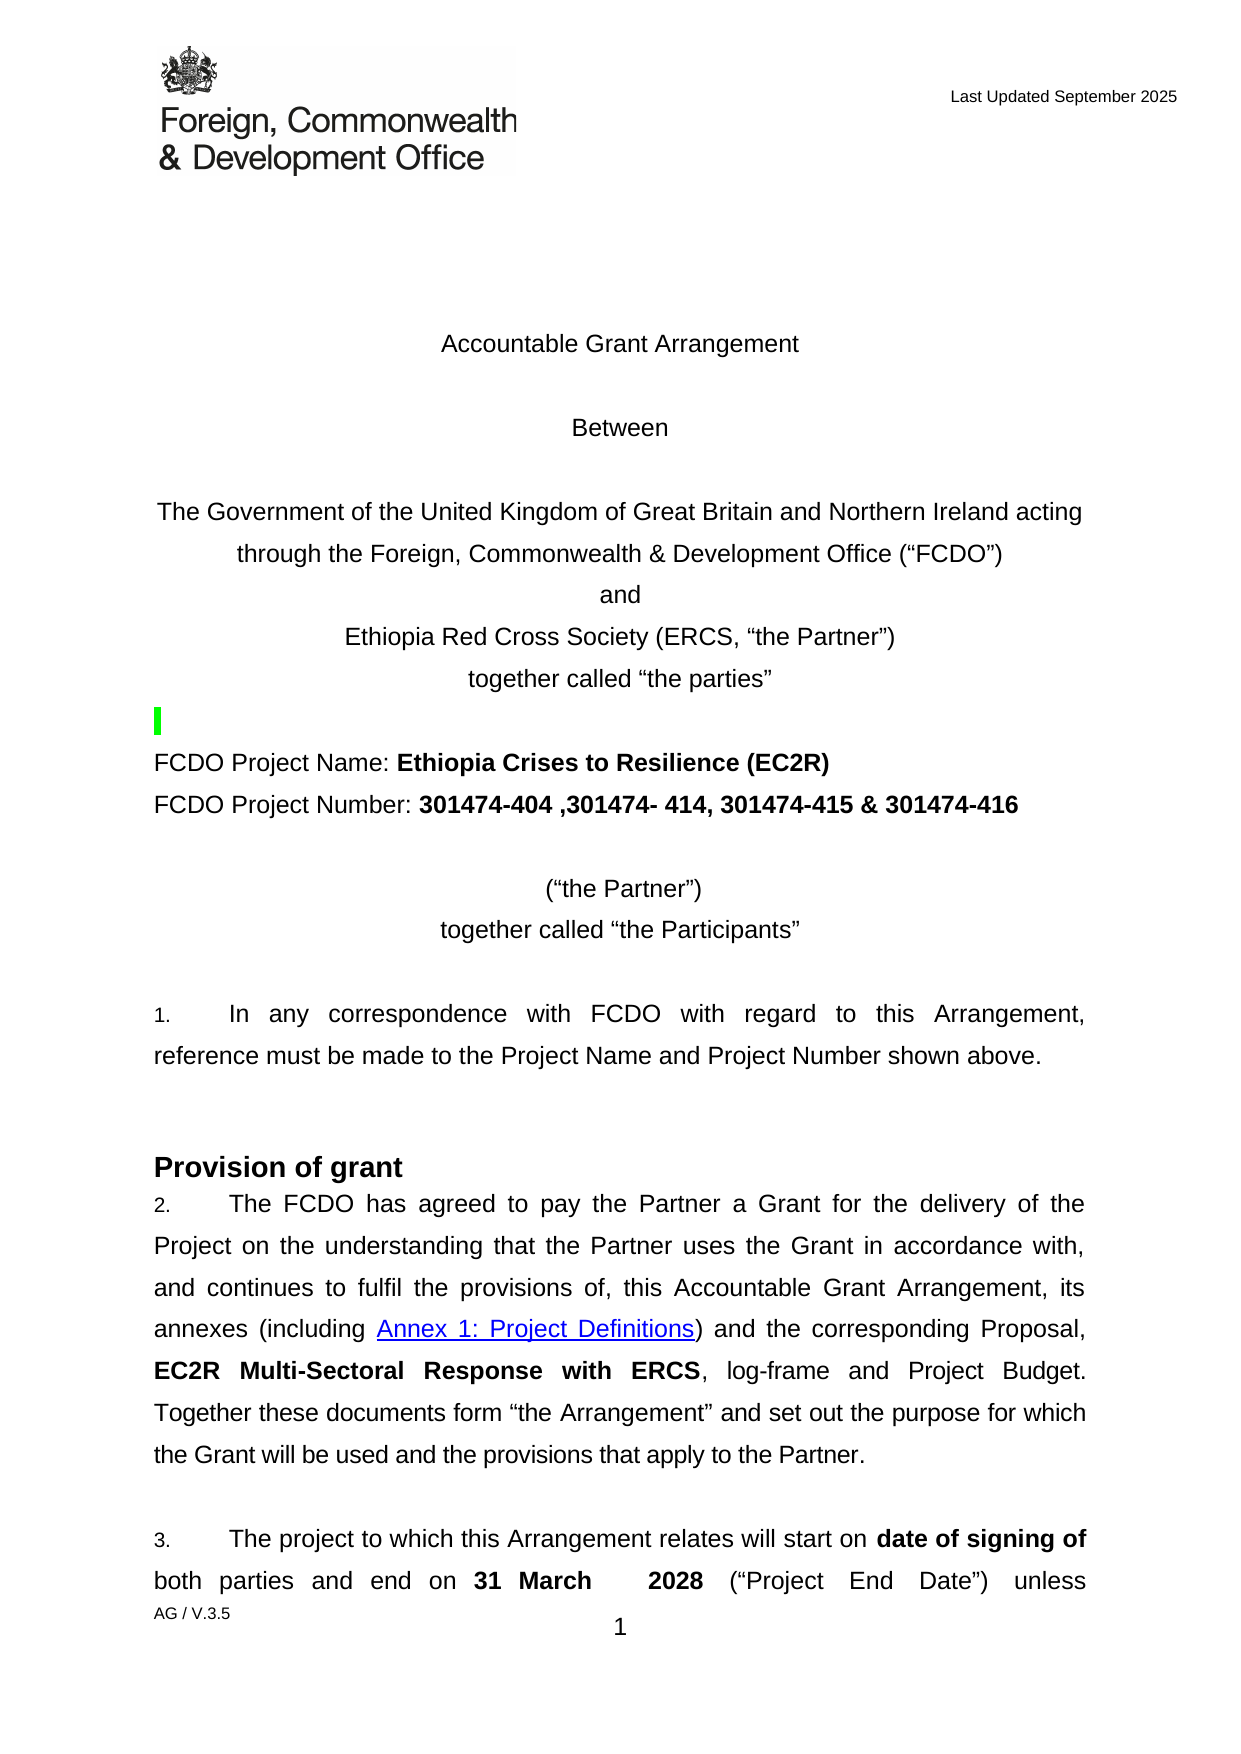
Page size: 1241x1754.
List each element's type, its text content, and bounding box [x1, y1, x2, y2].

text FCDO Project Number: 301474-404 ,301474- 414, 301474-415 & 301474-416 [153, 791, 1087, 819]
picture [157, 46, 517, 176]
list The project to which this Arrangement relates will start on date of signing of both parties and end on 31 March 2028 (“Project End Date”) unless [153, 1524, 1087, 1594]
list The FCDO has agreed to pay the Partner a Grant for the delivery of the Project on the understanding that the Partner uses the Grant in accordance with, and continues to fulfil the provisions of, this Accountable Grant Arrangement, its annexes (including Annex 1: Project Definitions) and the corresponding Proposal, EC2R Multi-Sectoral Response with ERCS, log-frame and Project Budget. Together these documents form “the Arrangement” and set out the purpose for which the Grant will be used and the provisions that apply to the Partner. [153, 1189, 1087, 1469]
text Between [153, 414, 1087, 442]
text Accountable Grant Arrangement [153, 330, 1087, 358]
text and [153, 581, 1087, 609]
text together called “the parties” [153, 665, 1087, 693]
text Ethiopia Red Cross Society (ERCS, “the Partner”) [153, 623, 1087, 651]
text (“the Partner”) [153, 874, 1087, 902]
subtitle Provision of grant [153, 1151, 1087, 1183]
text The Government of the United Kingdom of Great Britain and Northern Ireland acting through the Foreign, Commonwealth & Development Office (“FCDO”) [153, 498, 1087, 567]
text FCDO Project Name: Ethiopia Crises to Resilience (EC2R) [153, 749, 1087, 777]
text together called “the Participants” [153, 916, 1087, 944]
list In any correspondence with FCDO with regard to this Arrangement, reference must be made to the Project Name and Project Number shown above. [153, 1000, 1087, 1070]
